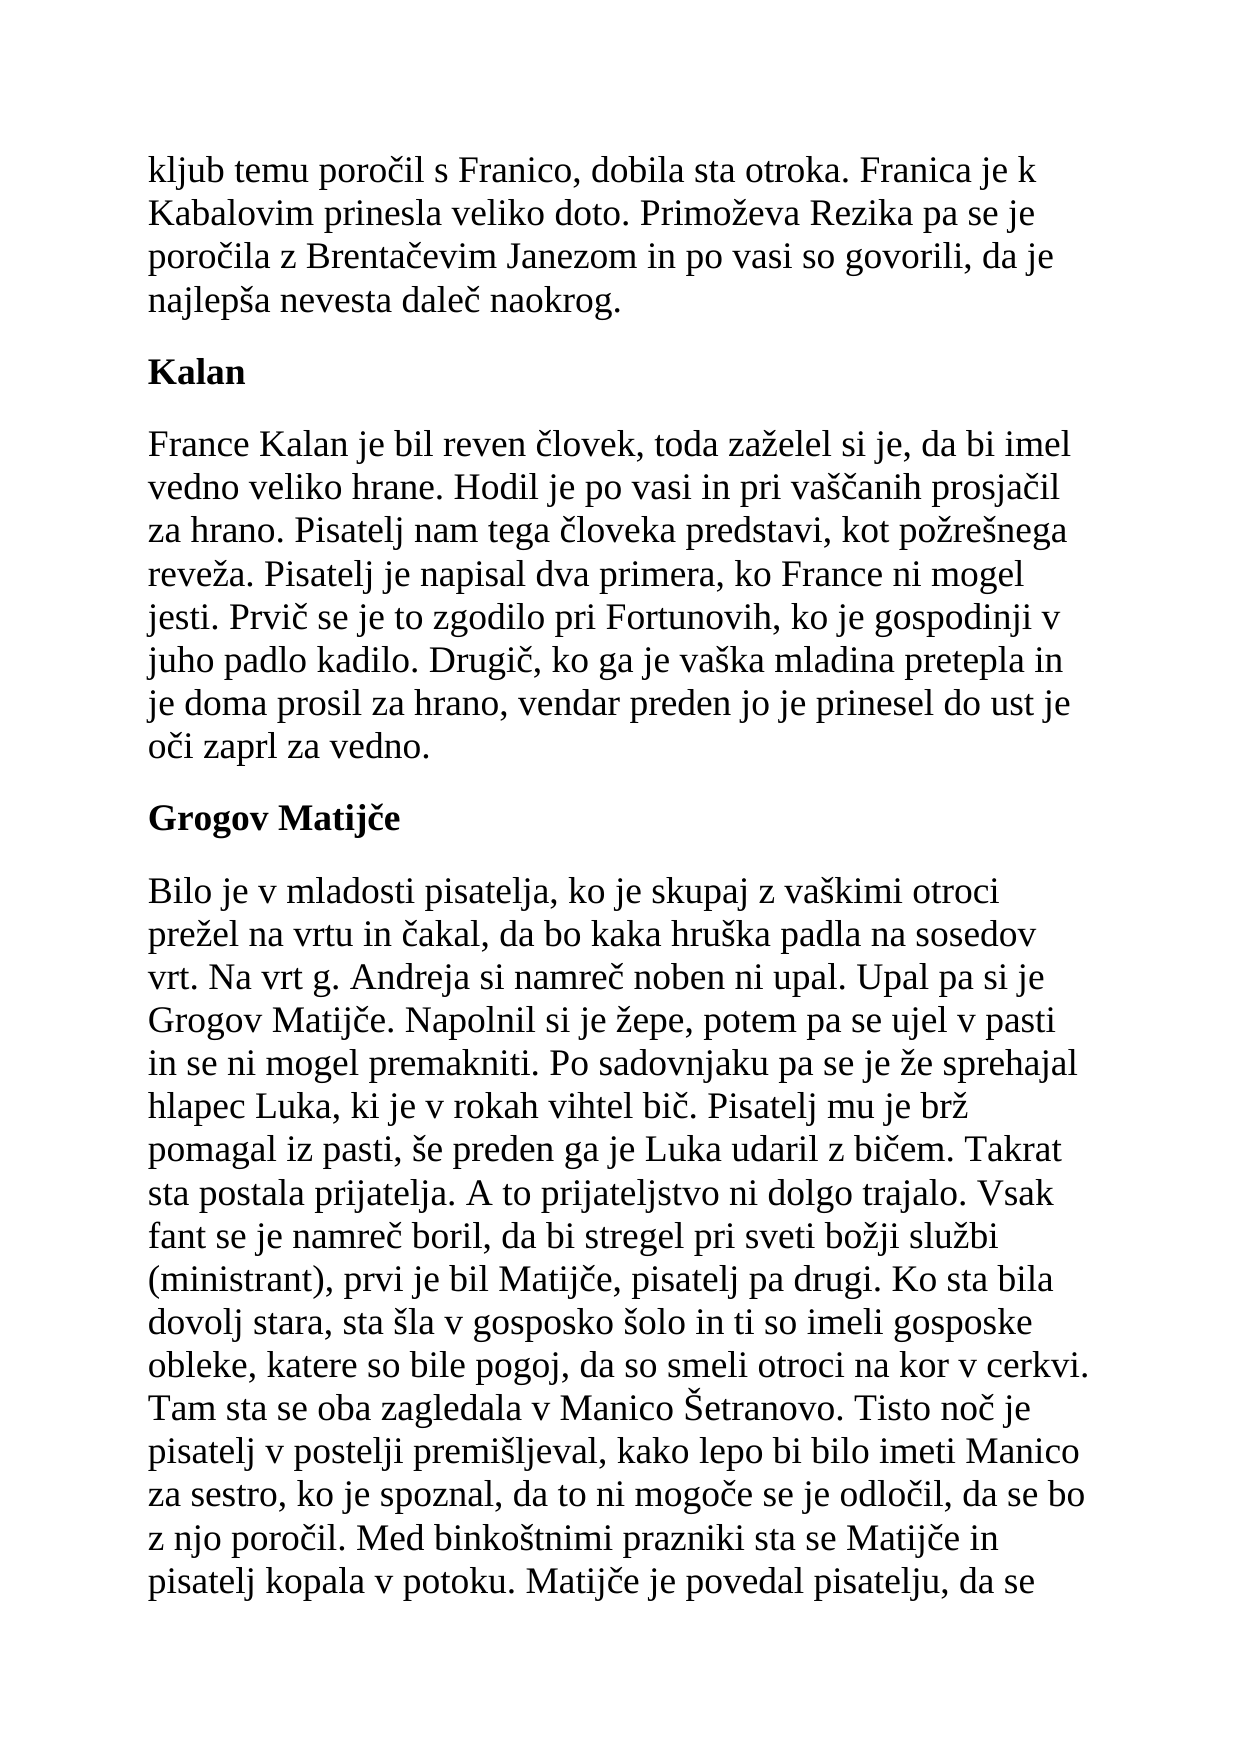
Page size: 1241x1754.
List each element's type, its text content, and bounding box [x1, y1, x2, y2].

text Bilo je v mladosti pisatelja, ko je skupaj z vaškimi otroci prežel na vrtu in čakal, da bo kaka hruška padla na sosedov vrt. Na vrt g. Andreja si namreč noben ni upal. Upal pa si je Grogov Matijče. Napolnil si je žepe, potem pa se ujel v pasti in se ni mogel premakniti. Po sadovnjaku pa se je že sprehajal hlapec Luka, ki je v rokah vihtel bič. Pisatelj mu je brž pomagal iz pasti, še preden ga je Luka udaril z bičem. Takrat sta postala prijatelja. A to prijateljstvo ni dolgo trajalo. Vsak fant se je namreč boril, da bi stregel pri sveti božji službi (ministrant), prvi je bil Matijče, pisatelj pa drugi. Ko sta bila dovolj stara, sta šla v gosposko šolo in ti so imeli gosposke obleke, katere so bile pogoj, da so smeli otroci na kor v cerkvi. Tam sta se oba zagledala v Manico Šetranovo. Tisto noč je pisatelj v postelji premišljeval, kako lepo bi bilo imeti Manico za sestro, ko je spoznal, da to ni mogoče se je odločil, da se bo z njo poročil. Med binkoštnimi prazniki sta se Matijče in pisatelj kopala v potoku. Matijče je povedal pisatelju, da se [148, 868, 1093, 1601]
subtitle Grogov Matijče [148, 796, 1093, 839]
text kljub temu poročil s Franico, dobila sta otroka. Franica je k Kabalovim prinesla veliko doto. Primoževa Rezika pa se je poročila z Brentačevim Janezom in po vasi so govorili, da je najlepša nevesta daleč naokrog. [148, 148, 1093, 320]
subtitle Kalan [148, 349, 1093, 392]
text France Kalan je bil reven človek, toda zaželel si je, da bi imel vedno veliko hrane. Hodil je po vasi in pri vaščanih prosjačil za hrano. Pisatelj nam tega človeka predstavi, kot požrešnega reveža. Pisatelj je napisal dva primera, ko France ni mogel jesti. Prvič se je to zgodilo pri Fortunovih, ko je gospodinji v juho padlo kadilo. Drugič, ko ga je vaška mladina pretepla in je doma prosil za hrano, vendar preden jo je prinesel do ust je oči zaprl za vedno. [148, 422, 1093, 767]
